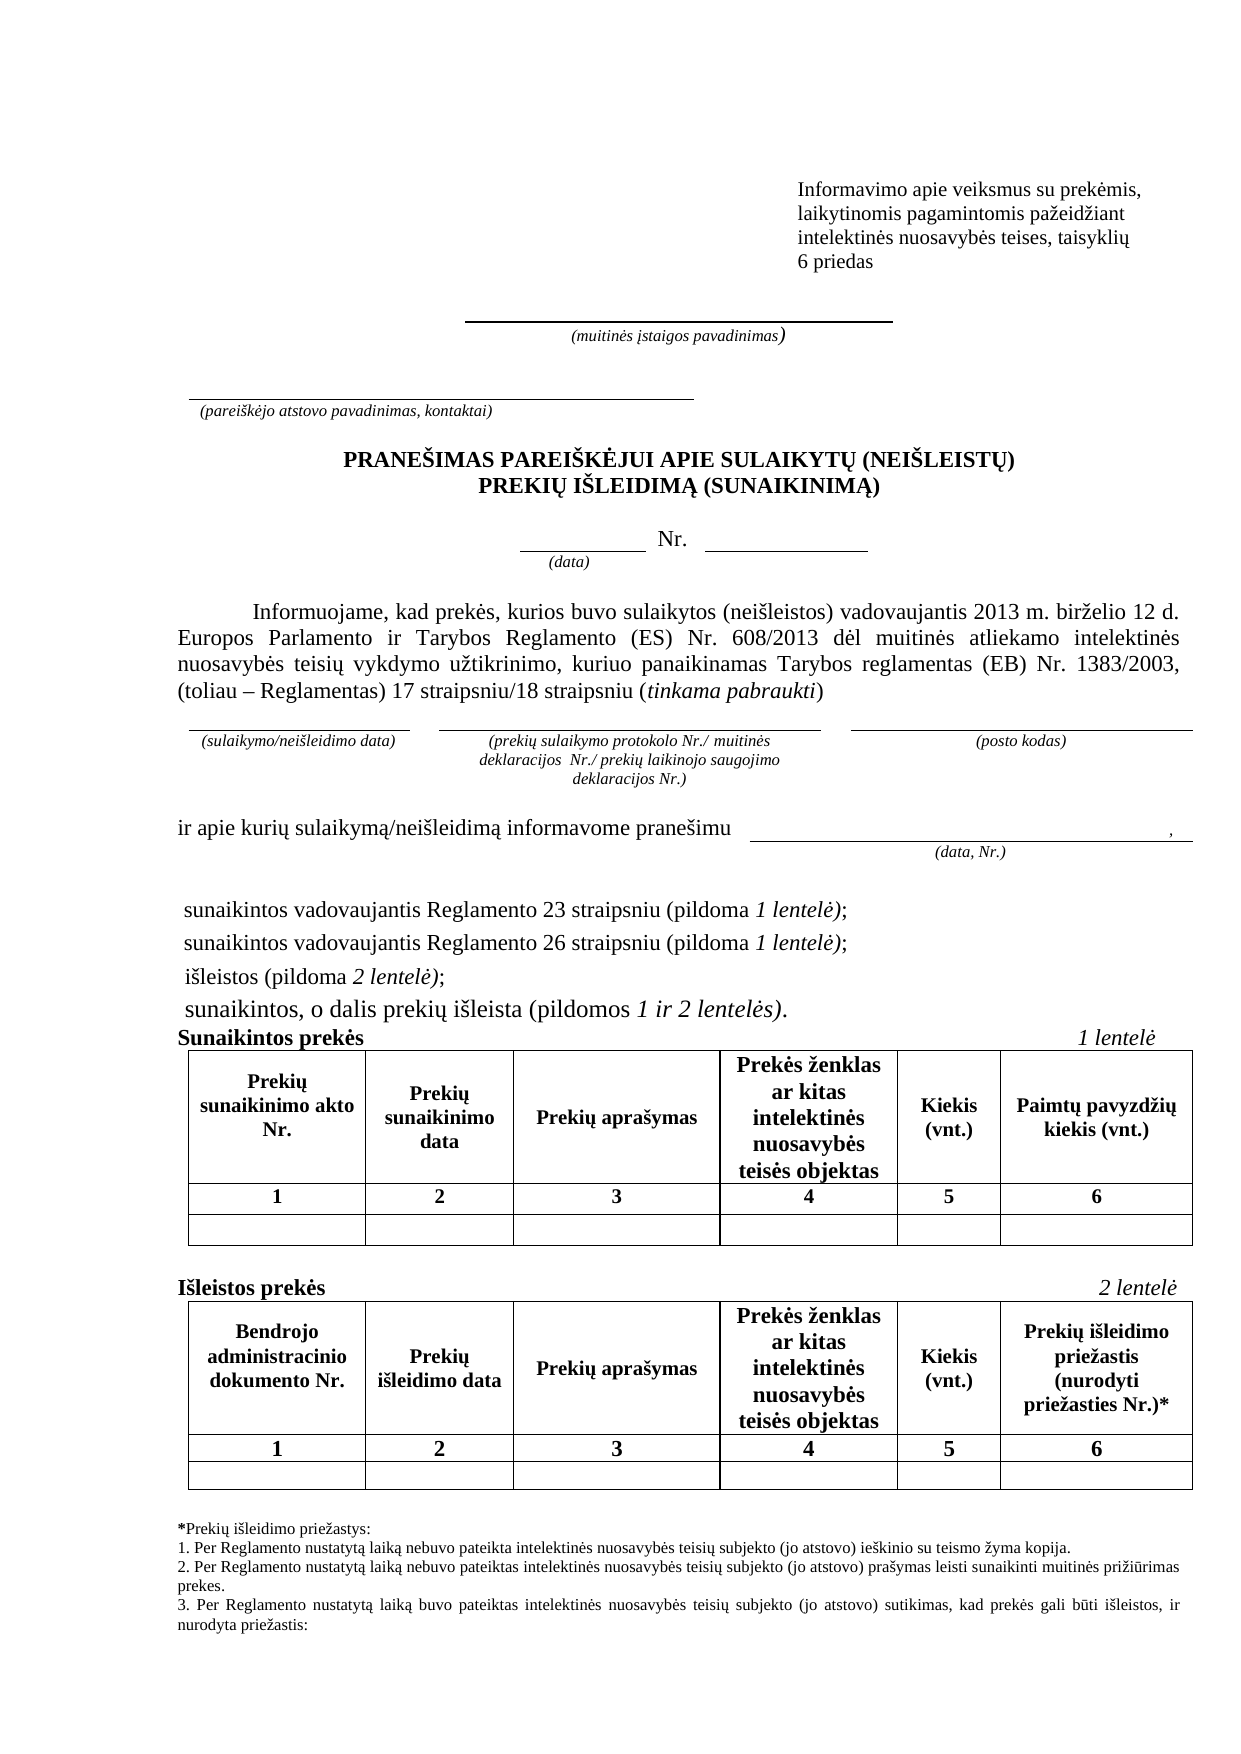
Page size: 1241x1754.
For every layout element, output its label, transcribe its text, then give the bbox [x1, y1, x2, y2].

text 6 priedas [797, 249, 1181, 273]
table_cell [189, 1215, 365, 1244]
table_cell [189, 1462, 365, 1489]
table_cell 1 [189, 1184, 365, 1214]
table_header Paimtų pavyzdžių kiekis (vnt.) [1001, 1051, 1192, 1183]
table_cell [410, 730, 439, 788]
table_header [189, 703, 410, 729]
text 3. Per Reglamento nustatytą laiką buvo pateiktas intelektinės nuosavybės teisių subjekto (jo atstovo) sutikimas, kad prekės gali būti išleistos, ir nurodyta priežastis: [177, 1595, 1181, 1633]
table_cell [366, 1215, 513, 1244]
table_header [189, 371, 694, 399]
table_cell [514, 1215, 719, 1244]
table_header [851, 703, 1192, 729]
table_cell 5 [898, 1184, 1000, 1214]
table_header Kiekis (vnt.) [898, 1051, 1000, 1183]
table_header Prekių aprašymas [514, 1302, 719, 1433]
table_cell 5 [898, 1435, 1000, 1461]
table_header Prekės ženklas ar kitas intelektinės nuosavybės teisės objektas [721, 1302, 897, 1433]
table_cell [821, 730, 851, 788]
table_cell (pareiškėjo atstovo pavadinimas, kontaktai) [189, 400, 694, 419]
text ⁪ sunaikintos vadovaujantis Reglamento 23 straipsniu (pildoma 1 lentelė); [177, 890, 1181, 923]
table_header [439, 703, 821, 729]
table_header Prekių sunaikinimo data [366, 1051, 513, 1183]
text 1. Per Reglamento nustatytą laiką nebuvo pateikta intelektinės nuosavybės teisių subjekto (jo atstovo) ieškinio su teismo žyma kopija. [177, 1538, 1181, 1557]
table_cell (posto kodas) [851, 731, 1192, 788]
table_cell 2 [366, 1435, 513, 1461]
table_cell [1001, 1462, 1192, 1489]
table_header Prekių sunaikinimo akto Nr. [189, 1051, 365, 1183]
table_cell 6 [1001, 1435, 1192, 1461]
table_header [705, 525, 868, 551]
table_header Kiekis (vnt.) [898, 1302, 1000, 1433]
table_cell (data) [454, 551, 868, 571]
table_cell 1 [189, 1435, 365, 1461]
table_cell [514, 1462, 719, 1489]
table_header Prekių išleidimo priežastis (nurodyti priežasties Nr.)* [1001, 1302, 1192, 1433]
table_header [454, 525, 520, 551]
table_cell 3 [514, 1435, 719, 1461]
table_header [465, 293, 893, 321]
text ⁪ išleistos (pildoma 2 lentelė); [177, 957, 1181, 990]
table_cell 6 [1001, 1184, 1192, 1214]
table_cell 3 [514, 1184, 719, 1214]
text Informavimo apie veiksmus su prekėmis, laikytinomis pagamintomis pažeidžiant [797, 177, 1181, 225]
table_header (data, Nr.) [750, 842, 1192, 861]
table_header Bendrojo administracinio dokumento Nr. [189, 1302, 365, 1433]
table_cell [1001, 1215, 1192, 1244]
table_cell [898, 1462, 1000, 1489]
text PRANEŠIMAS PAREIŠKĖJUI APIE SULAIKYTŲ (NEIŠLEISTŲ) [177, 446, 1181, 472]
table_cell [721, 1462, 897, 1489]
table_header [821, 703, 851, 729]
table_cell [366, 1462, 513, 1489]
table_cell 4 [721, 1435, 897, 1461]
text *Prekių išleidimo priežastys: [177, 1518, 1181, 1538]
table_header [410, 703, 439, 729]
text intelektinės nuosavybės teises, taisyklių [797, 225, 1181, 249]
text Išleistos prekės 2 lentelė [177, 1274, 1181, 1301]
table_header Prekės ženklas ar kitas intelektinės nuosavybės teisės objektas [721, 1051, 897, 1183]
table_header Prekių aprašymas [514, 1051, 719, 1183]
text ir apie kurių sulaikymą/neišleidimą informavome pranešimu , [177, 814, 1181, 841]
text Sunaikintos prekės 1 lentelė [177, 1024, 1181, 1050]
table_header [520, 525, 646, 551]
text ⁪ sunaikintos, o dalis prekių išleista (pildomos 1 ir 2 lentelės). [177, 990, 1181, 1024]
table_header Nr. [646, 525, 705, 551]
text Informuojame, kad prekės, kurios buvo sulaikytos (neišleistos) vadovaujantis 2013 m. birželio 12 d. Europos Parlamento ir Tarybos Reglamento (ES) Nr. 608/2013 dėl muitinės atliekamo intelektinės nuosavybės teisių vykdymo užtikrinimo, kuriuo panaikinamas Tarybos reglamentas (EB) Nr. 1383/2003, (toliau – Reglamentas) 17 straipsniu/18 straipsniu (tinkama pabraukti) [177, 598, 1181, 703]
table_cell (prekių sulaikymo protokolo Nr./ muitinės deklaracijos Nr./ prekių laikinojo saugojimo deklaracijos Nr.) [439, 731, 821, 788]
text 2. Per Reglamento nustatytą laiką nebuvo pateiktas intelektinės nuosavybės teisių subjekto (jo atstovo) prašymas leisti sunaikinti muitinės prižiūrimas prekes. [177, 1557, 1181, 1595]
table_header Prekių išleidimo data [366, 1302, 513, 1433]
text PREKIŲ IŠLEIDIMĄ (SUNAIKINIMĄ) [177, 472, 1181, 498]
table_cell (sulaikymo/neišleidimo data) [189, 731, 410, 788]
text ⁪ sunaikintos vadovaujantis Reglamento 26 straipsniu (pildoma 1 lentelė); [177, 923, 1181, 957]
table_cell [721, 1215, 897, 1244]
table_cell 4 [721, 1184, 897, 1214]
table_cell 2 [366, 1184, 513, 1214]
table_cell (muitinės įstaigos pavadinimas) [465, 323, 893, 346]
table_cell [898, 1215, 1000, 1244]
